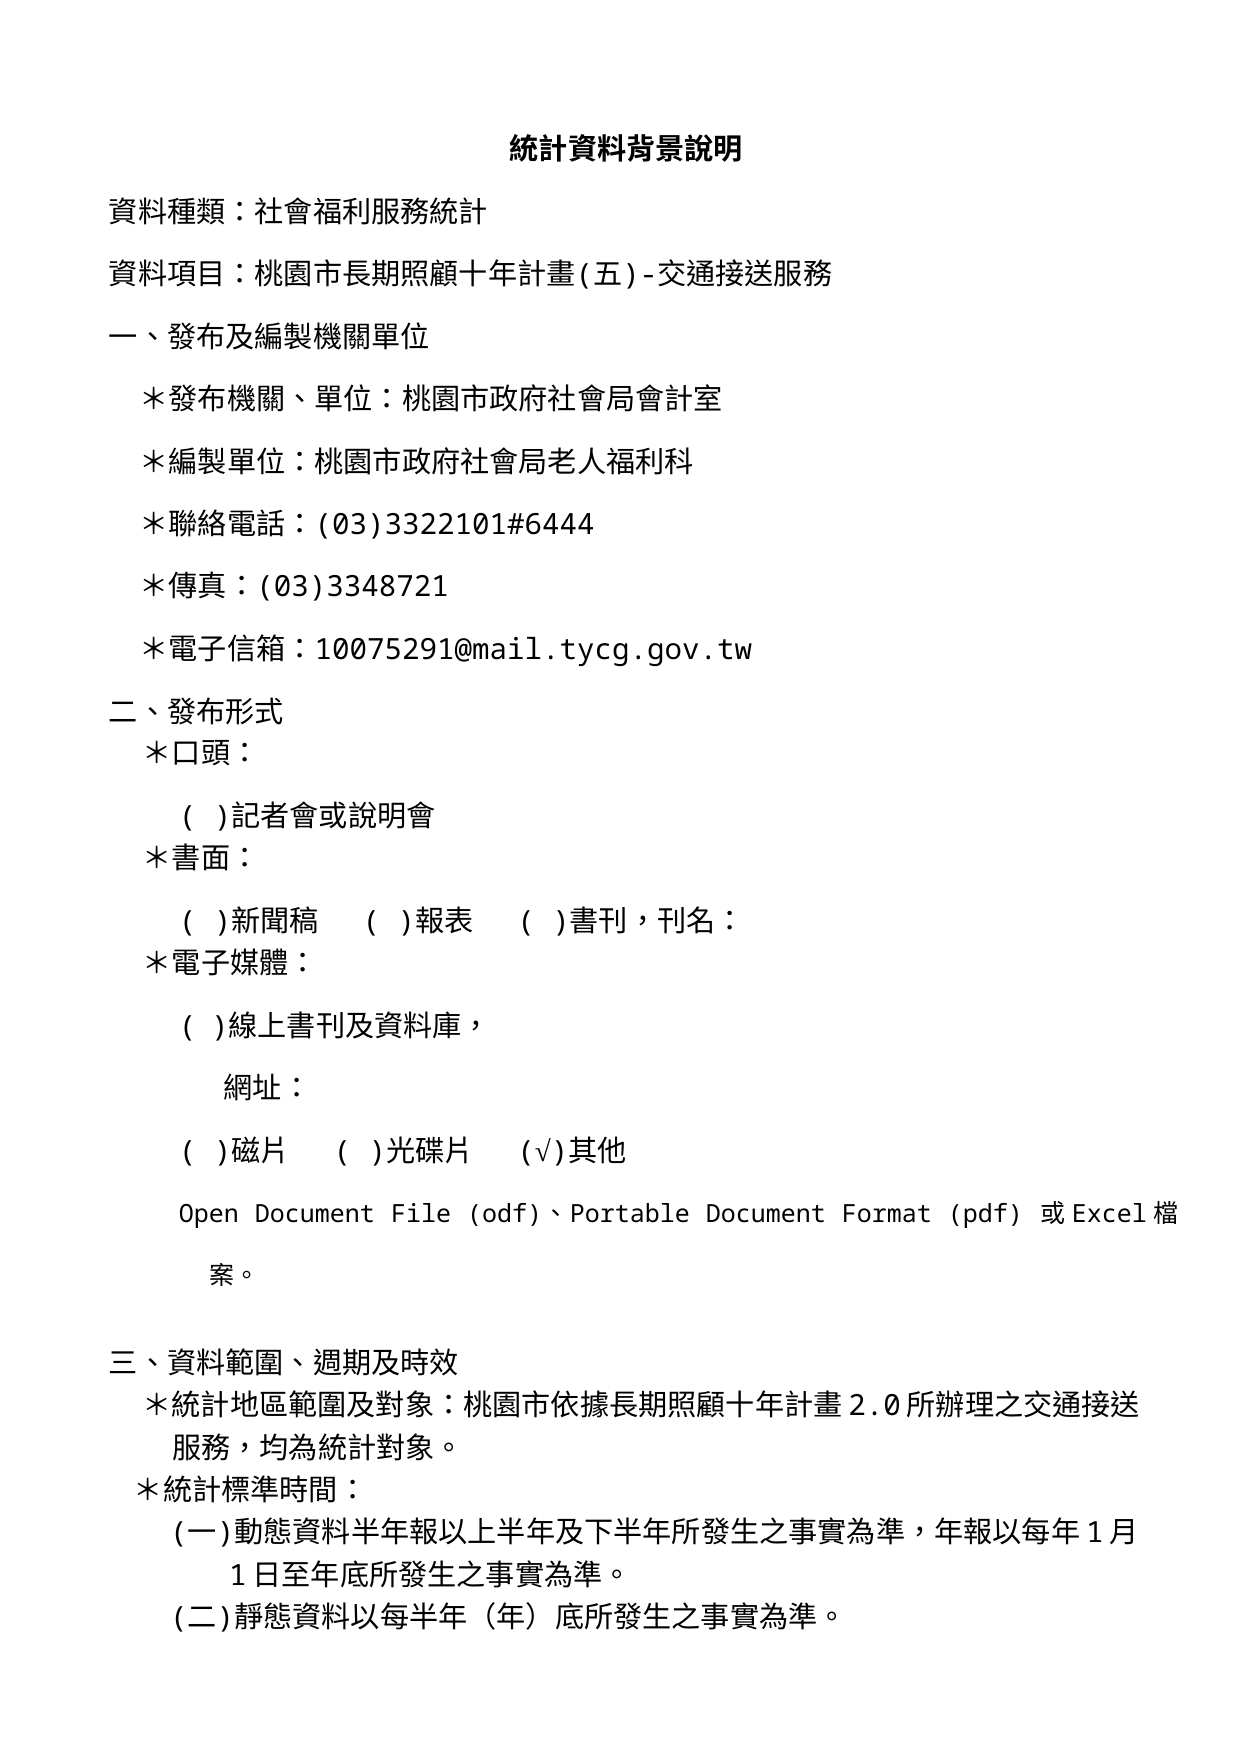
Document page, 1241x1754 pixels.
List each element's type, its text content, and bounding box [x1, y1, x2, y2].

table_header 統計資料背景說明 資料種類：社會福利服務統計 資料項目：桃園市長期照顧十年計畫(五)-交通接送服務 一、發布及編製機關單位 ＊發布機關、單位：桃園市政府社會局會計室 ＊編製單位：桃園市政府社會局老人福利科 ＊聯絡電話：(03)3322101#6444 ＊傳真：(03)3348721 ＊電子信箱：10075291@mail.tycg.gov.tw 二、發布形式 ＊口頭： ( )記者會或說明會 ＊書面： ( )新聞稿 ( )報表 ( )書刊，刊名： ＊電子媒體： ( )線上書刊及資料庫， 網址： ( )磁片 ( )光碟片 (√)其他 Open Document File (odf)、Portable Document Format (pdf) 或Excel檔案。 三、資料範圍、週期及時效 ＊統計地區範圍及對象：桃園市依據長期照顧十年計畫2.0所辦理之交通接送服務，均為統計對象。 ＊統計標準時間： (一)動態資料半年報以上半年及下半年所發生之事實為準，年報以每年1月1日至年底所發生之事實為準。 (二)靜態資料以每半年（年）底所發生之事實為準。 ＊統計項目定義： (一)長期照顧十年計畫服務對象：係指長照需要等級第2級（含）以上者，且符合「65歲以上老人」、「領有身心障礙證明者」、「55至64歲原住民」以及「50歲以上失智症者」等情形之一者，其中失智症者係指經評估量表施測後評估為疑似失智症者，可先納入長照服務對象，並鼓勵其就醫診斷或經醫師確診為失智症者。 (二)交通接送服務：交通接送為我國長期照顧十年計畫新型服務項目之一，主要係為協助長照需要等級第4級(含)以上(第四類偏遠縣市、偏遠鄉鎮市區為長照需要等級第2級(含)以上)之失能者，藉由交通接送巴士協助失能者往（返）居家至醫療院所就醫及復健。受補助單位以各直轄市及縣（市）政府為限，補助項目包括服務提供單位及服務使用者。補助項目包含：（1）服務提供單位：如營運費及車輛租金/全球衛星(GPS)定位系統租金、原住民區、離島及偏遠地區交通車輛；（2）服務使用者：給付額度及部分負擔比率係依據長期照顧（照顧服務、專業服務、交通接送服務、輔具服務及居家無障礙環境改善服務）給付及支付基準之規定，交通接送支付單價係由各縣市政府核定。 (三)服務成果 1.期底服務個案人數：指統計期底現有服務個案之人數(不含已結案者)。 2.補助對象別：係依失能者家庭經濟狀況提供不同補助： (1)長照低收入：列冊低收入戶、列冊中低收入戶、符合領取中低收入老人生活津貼發給辦法第六條一項款者，由政府全額補助。 (2)長照中低收入：符合領取中低收入老人生活津貼發給辦法第六條一項二款、身心障礙生活補助資格津貼者，由政府補助90%~93%，民眾自付7%~10%。 (3)長照一般戶：前兩者以外者，由政府補助70%~79%，民眾自付21%~30%。 3.本期服務人數：指統計期間服務對象人數，以身份證字號歸人處理。例如：統計期間到單一個案家中服務24次，則服務人數(歸戶)仍計算1人，不應以服務次數列入計算。 (四)服務提供單位數：係指統計期間(6月底、12月底)轄內提供交通接送服務之單位數。 (五)車輛數：係指統計期間(6月底、12月底)轄內交通接送之車輛數。 ＊統計單位：人。 ＊統計分類：橫項依「長照需要等級(Case-Mix System，簡稱CMS)」分；縱項依服務對象分，倘同時符合兩類以上資格，依「50歲以上失智症者」、「55至64歲原住民」、「64歲以下領有身心障礙證明者」、「65歲以上領有身心障礙證明者」、「65歲以上老人(含IADLs失能且獨居之老人)」之順序優先歸類。單一服務對象不重複歸類。 ＊發布週期(指資料編製或產生之頻率，如月、季、年等)：半年(年)。 ＊時效(指統計標準時間至資料發布時間之間隔時間)：40日。 ＊資料變革：無。 四、公開資料發布訊息 ＊預告發布日期(含預告方式及週期)：每半年(年)終了後40日(遇假日順延)以報表、網際網路發布。 ＊同步發送單位(說明資料發布時同步發送之單位或可同步查得該資料之網址)：衛生福利部統計處、桃園市政府主計處。 五、資料品質 ＊統計指標編製方法與資料來源說明：依據桃園市政府辦理老人長期照顧十年計畫登記資料彙編。 ＊統計資料交叉查核及確保資料合理性之機制(說明各項資料之相互關係及不同資料來源之相關統計差異性)：長照低收入、長照中低收入及長照一般戶之男女總和=總計男女之總和。 六、須注意及預定改變之事項(說明預定修正之資料、定義、統計方法等及其修正原因)：無。 七、其他事項：無。 [98, 105, 1155, 1636]
